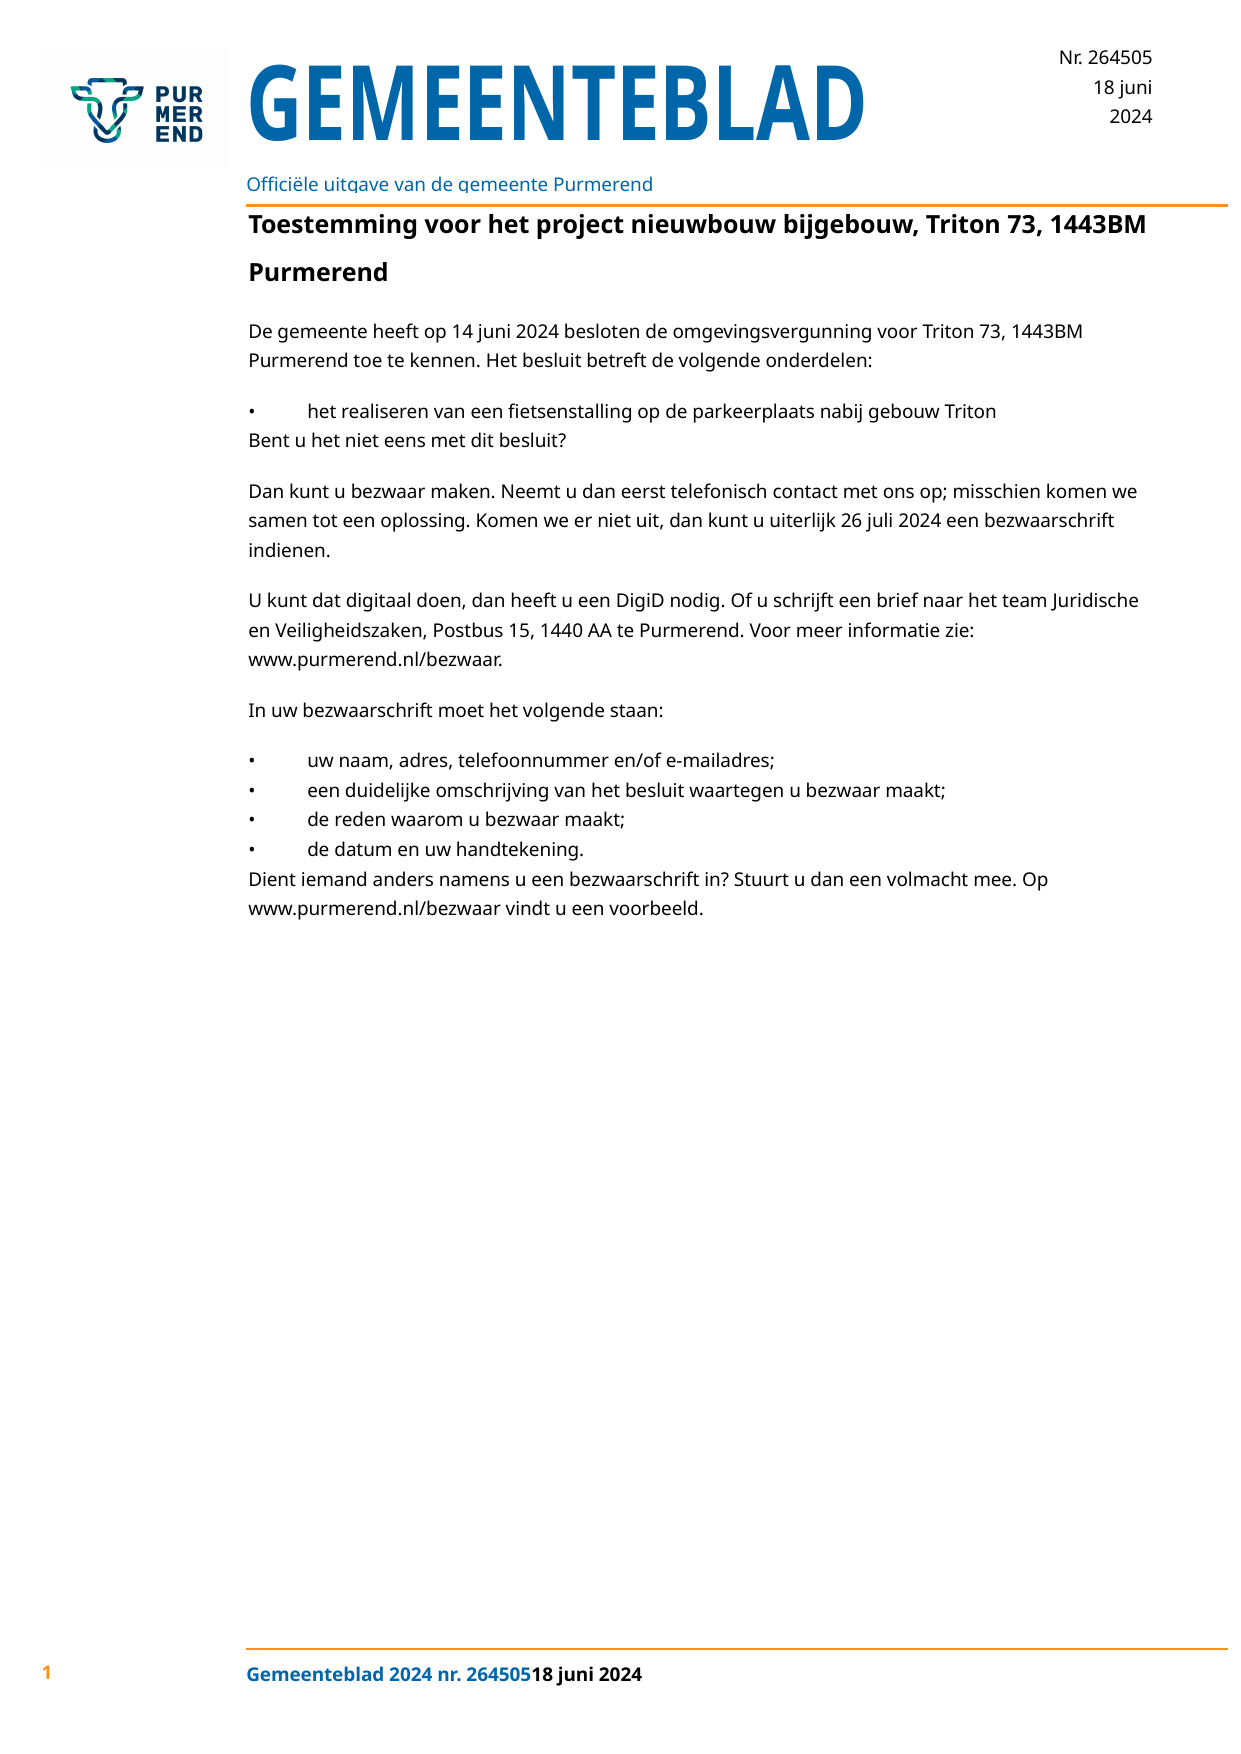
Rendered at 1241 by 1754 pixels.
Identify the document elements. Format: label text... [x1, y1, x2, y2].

text Dan kunt u bezwaar maken. Neemt u dan eerst telefonisch contact met ons op; misschien komen we samen tot een oplossing. Komen we er niet uit, dan kunt u uiterlijk 26 juli 2024 een bezwaarschrift indienen. [248, 478, 1152, 563]
text U kunt dat digitaal doen, dan heeft u een DigiD nodig. Of u schrijft een brief naar het team Juridische en Veiligheidszaken, Postbus 15, 1440 AA te Purmerend. Voor meer informatie zie: www.purmerend.nl/bezwaar. [248, 587, 1152, 672]
text De gemeente heeft op 14 juni 2024 besloten de omgevingsvergunning voor Triton 73, 1443BM Purmerend toe te kennen. Het besluit betreft de volgende onderdelen: [248, 318, 1152, 373]
picture [41, 47, 231, 172]
list een duidelijke omschrijving van het besluit waartegen u bezwaar maakt; [248, 777, 1152, 803]
text Dient iemand anders namens u een bezwaarschrift in? Stuurt u dan een volmacht mee. Op www.purmerend.nl/bezwaar vindt u een voorbeeld. [248, 866, 1152, 921]
list de reden waarom u bezwaar maakt; [248, 807, 1152, 832]
text In uw bezwaarschrift moet het volgende staan: [248, 697, 1152, 723]
list uw naam, adres, telefoonnummer en/of e-mailadres; [248, 747, 1152, 773]
list het realiseren van een fietsenstalling op de parkeerplaats nabij gebouw Triton [248, 398, 1152, 424]
text Bent u het niet eens met dit besluit? [248, 427, 1152, 453]
text Toestemming voor het project nieuwbouw bijgebouw, Triton 73, 1443BM Purmerend [248, 207, 1152, 288]
list de datum en uw handtekening. [248, 836, 1152, 862]
